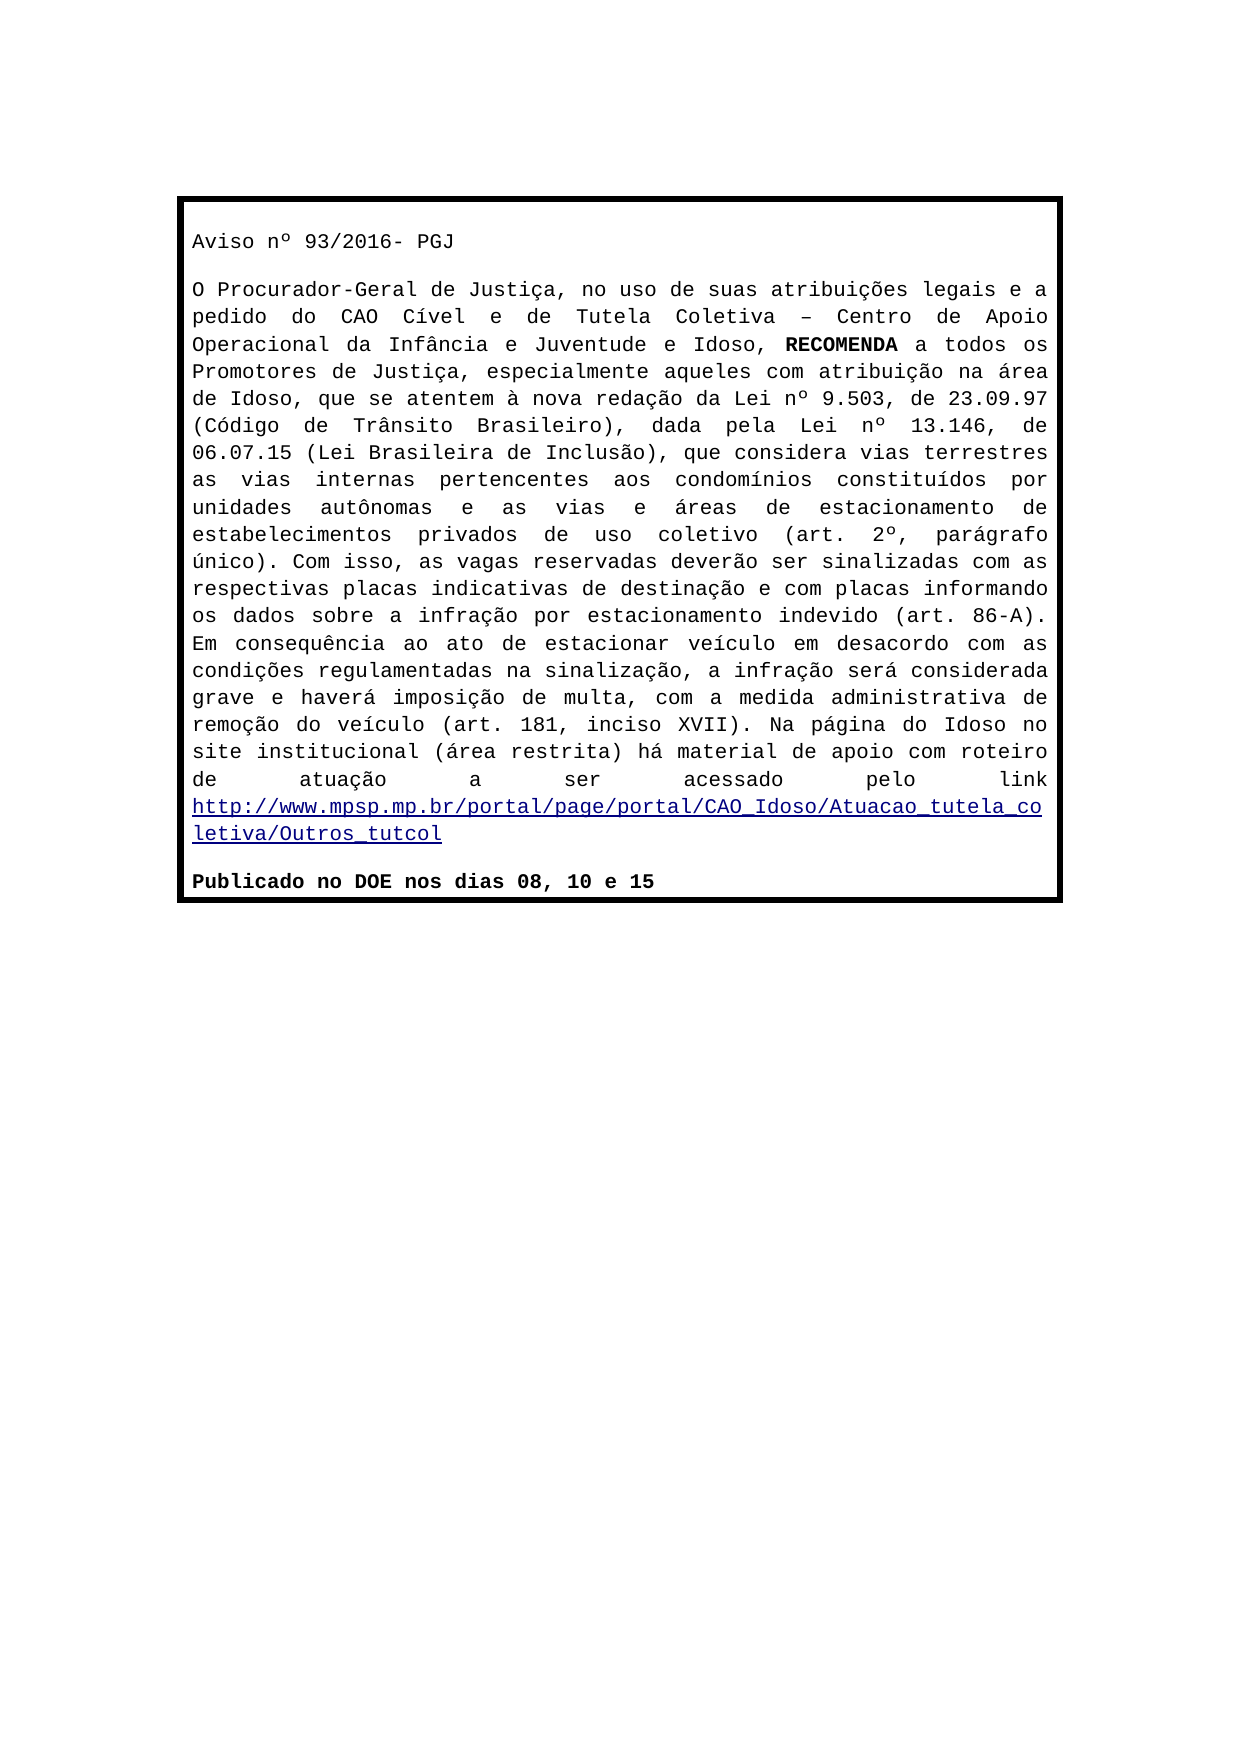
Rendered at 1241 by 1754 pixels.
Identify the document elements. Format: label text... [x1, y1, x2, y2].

text Aviso nº 93/2016- PGJ [184, 223, 1057, 255]
text O Procurador-Geral de Justiça, no uso de suas atribuições legais e a pedido do CAO Cível e de Tutela Coletiva – Centro de Apoio Operacional da Infância e Juventude e Idoso, RECOMENDA a todos os Promotores de Justiça, especialmente aqueles com atribuição na área de Idoso, que se atentem à nova redação da Lei nº 9.503, de 23.09.97 (Código de Trânsito Brasileiro), dada pela Lei nº 13.146, de 06.07.15 (Lei Brasileira de Inclusão), que considera vias terrestres as vias internas pertencentes aos condomínios constituídos por unidades autônomas e as vias e áreas de estacionamento de estabelecimentos privados de uso coletivo (art. 2º, parágrafo único). Com isso, as vagas reservadas deverão ser sinalizadas com as respectivas placas indicativas de destinação e com placas informando os dados sobre a infração por estacionamento indevido (art. 86-A). Em consequência ao ato de estacionar veículo em desacordo com as condições regulamentadas na sinalização, a infração será considerada grave e haverá imposição de multa, com a medida administrativa de remoção do veículo (art. 181, inciso XVII). Na página do Idoso no site institucional (área restrita) há material de apoio com roteiro de atuação a ser acessado pelo link http://www.mpsp.mp.br/portal/page/portal/CAO_Idoso/Atuacao_tutela_coletiva/Outros_tutcol [184, 271, 1057, 847]
text Publicado no DOE nos dias 08, 10 e 15 [184, 863, 1057, 897]
